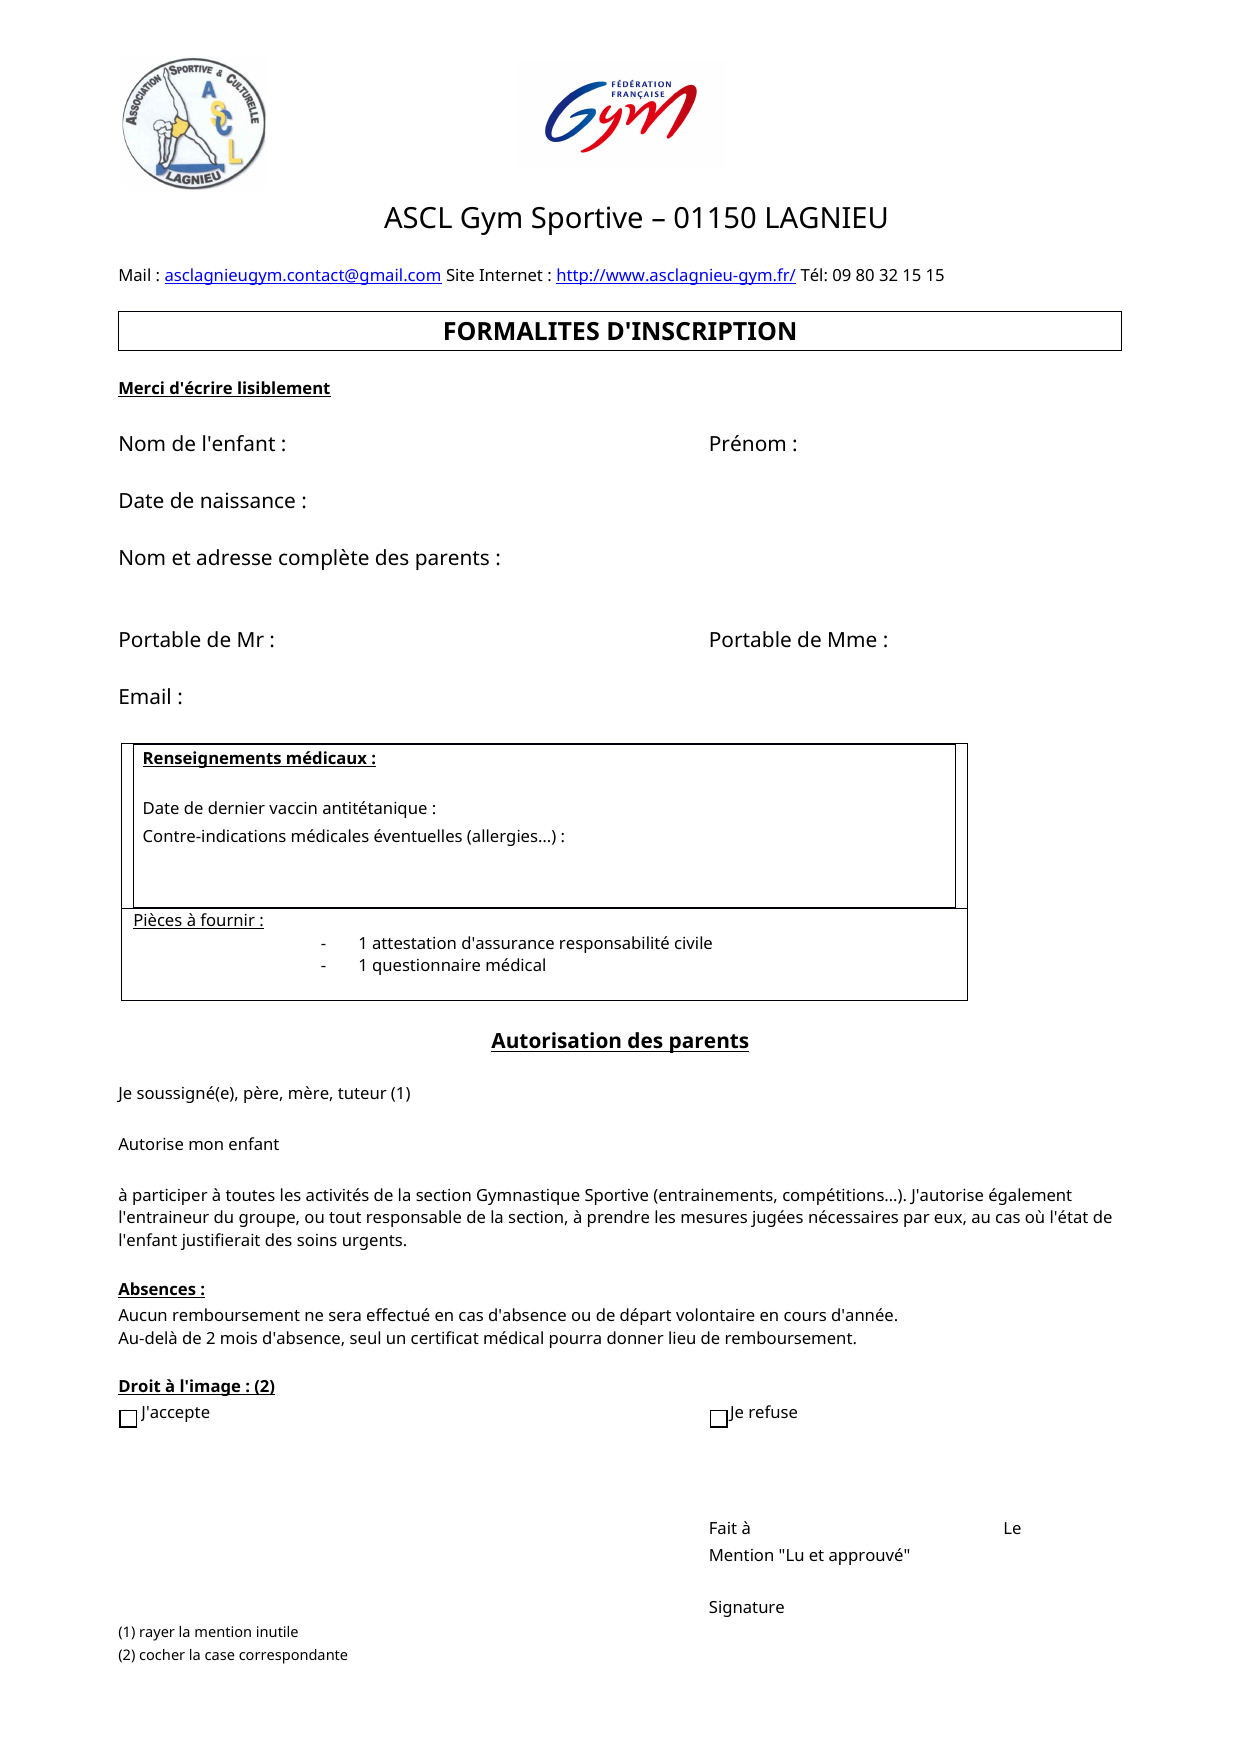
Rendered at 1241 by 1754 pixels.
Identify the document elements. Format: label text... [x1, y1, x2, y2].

text ASCL Gym Sportive – 01150 LAGNIEU [60, 56, 1184, 237]
text Nom et adresse complète des parents : [118, 543, 1122, 571]
text Portable de Mr : Portable de Mme : [118, 625, 1122, 653]
text Mail : asclagnieugym.contact@gmail.com Site Internet : http://www.asclagnieu-gym.fr/ Tél: 09 80 32 15 15 [118, 264, 1122, 286]
text J'accepte Je refuse [118, 1401, 1122, 1430]
text Droit à l'image : (2) [118, 1375, 1122, 1398]
text FORMALITES D'INSCRIPTION [119, 312, 1121, 350]
text Merci d'écrire lisiblement [118, 377, 1122, 399]
picture [517, 61, 726, 169]
picture [122, 56, 268, 190]
text Date de naissance : [118, 486, 1122, 514]
text Nom de l'enfant : Prénom : [118, 429, 1122, 457]
table_header Renseignements médicaux : Date de dernier vaccin antitétanique : Contre-indications médicales éventuelles (allergies…) : [134, 745, 955, 907]
text Aucun remboursement ne sera effectué en cas d'absence ou de départ volontaire en cours d'année. [118, 1303, 1122, 1326]
text Signature [118, 1596, 1122, 1619]
text (1) rayer la mention inutile [118, 1622, 1122, 1642]
text Absences : [118, 1277, 1122, 1300]
text Fait à Le [118, 1512, 1122, 1540]
text Au-delà de 2 mois d'absence, seul un certificat médical pourra donner lieu de remboursement. [118, 1326, 1122, 1349]
text Email : [118, 682, 1122, 710]
text Mention "Lu et approuvé" [118, 1544, 1122, 1567]
text Autorise mon enfant [118, 1133, 1122, 1155]
text (2) cocher la case correspondante [118, 1645, 1122, 1665]
table_cell Pièces à fournir : 1 attestation d'assurance responsabilité civile 1 questionnaire médical [122, 909, 967, 999]
text Autorisation des parents [118, 1027, 1122, 1055]
text à participer à toutes les activités de la section Gymnastique Sportive (entrainements, compétitions…). J'autorise également l'entraineur du groupe, ou tout responsable de la section, à prendre les mesures jugées nécessaires par eux, au cas où l'état de l'enfant justifierait des soins urgents. [118, 1183, 1122, 1251]
text Je soussigné(e), père, mère, tuteur (1) [118, 1082, 1122, 1104]
